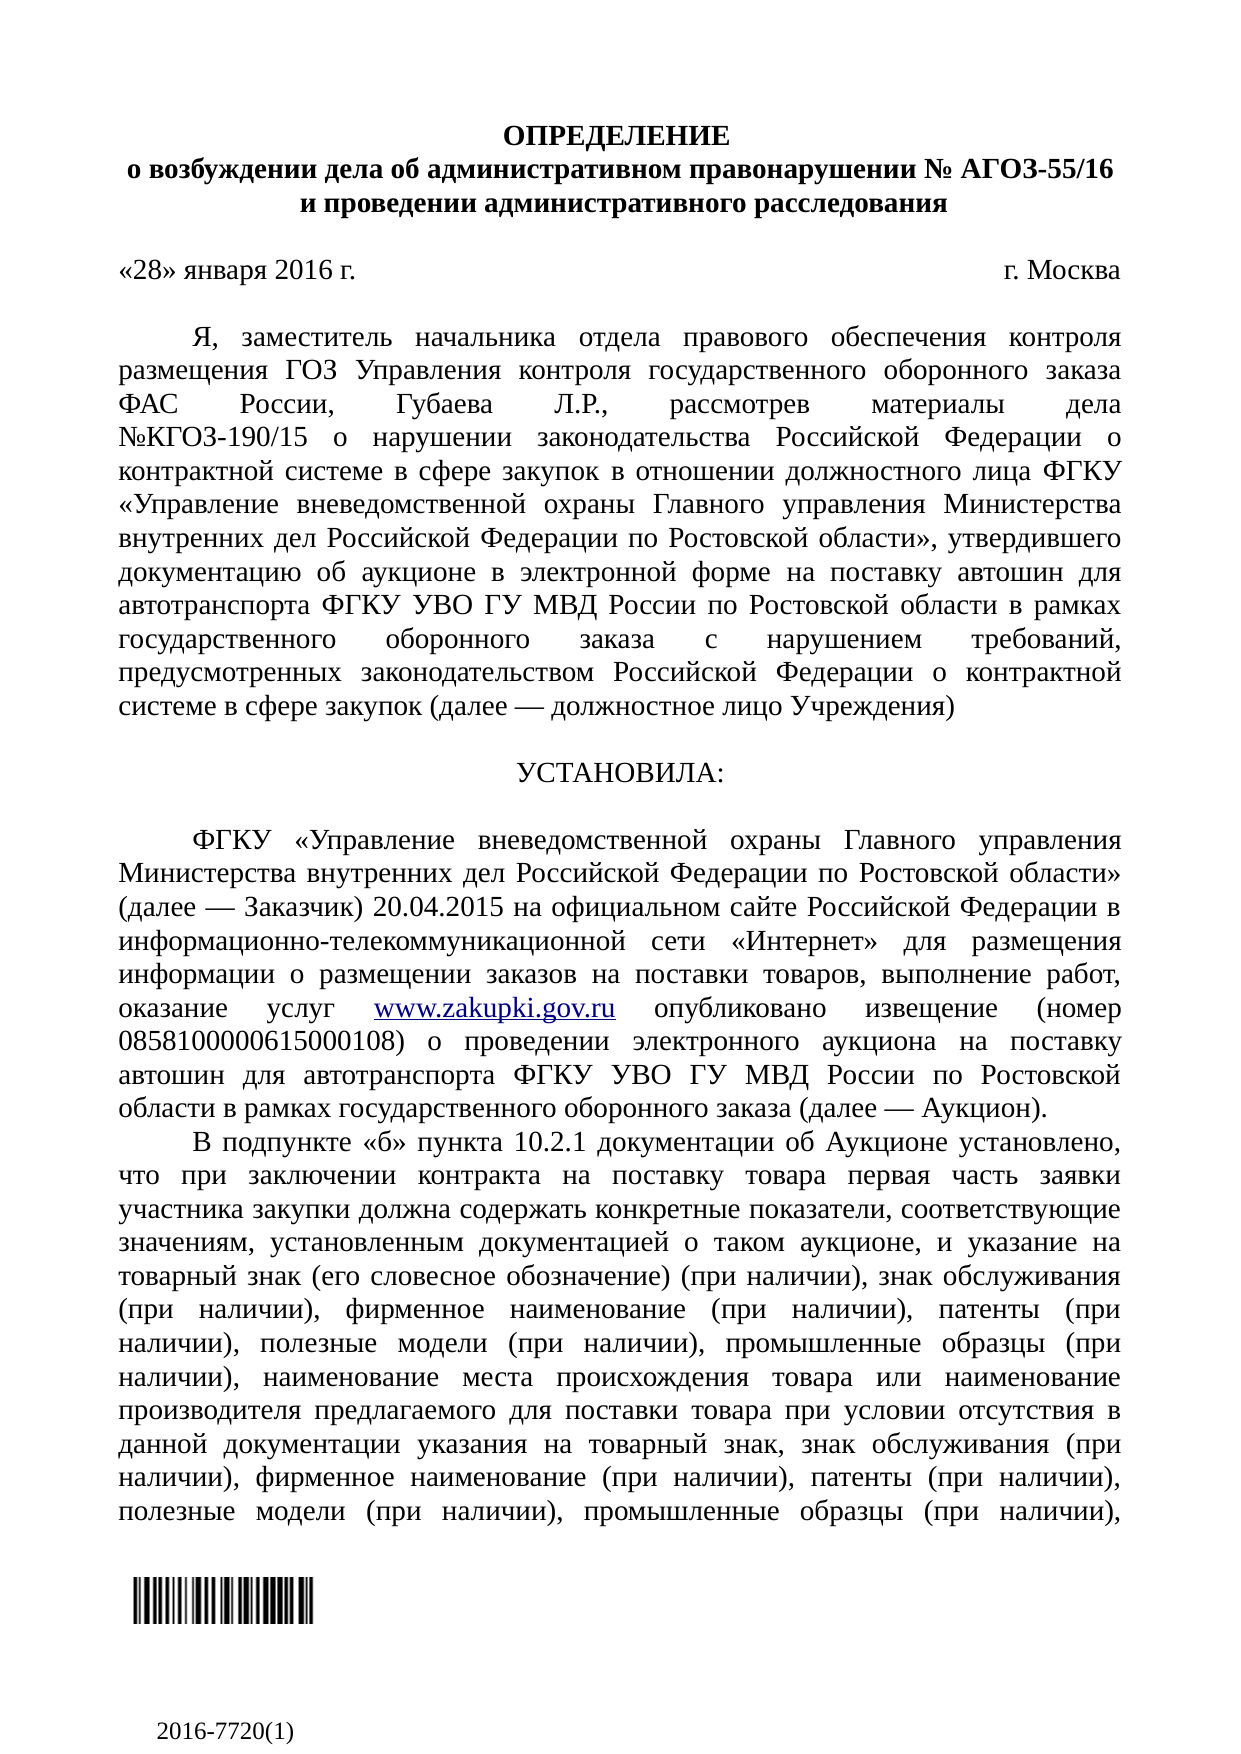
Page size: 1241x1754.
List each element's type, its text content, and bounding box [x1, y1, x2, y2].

text о возбуждении дела об административном правонарушении № АГОЗ-55/16 [118, 152, 1122, 185]
picture [118, 1577, 331, 1624]
text и проведении административного расследования [118, 185, 1122, 219]
text «28» января 2016 г. г. Москва [118, 252, 1122, 285]
text ФГКУ «Управление вневедомственной охраны Главного управления Министерства внутренних дел Российской Федерации по Ростовской области» (далее — Заказчик) 20.04.2015 на официальном сайте Российской Федерации в информационно-телекоммуникационной сети «Интернет» для размещения информации о размещении заказов на поставки товаров, выполнение работ, оказание услуг www.zakupki.gov.ru опубликовано извещение (номер 0858100000615000108) о проведении электронного аукциона на поставку автошин для автотранспорта ФГКУ УВО ГУ МВД России по Ростовской области в рамках государственного оборонного заказа (далее — Аукцион). [118, 822, 1122, 1124]
text Я, заместитель начальника отдела правового обеспечения контроля размещения ГОЗ Управления контроля государственного оборонного заказа ФАС России, Губаева Л.Р., рассмотрев материалы дела №КГОЗ-190/15 о нарушении законодательства Российской Федерации о контрактной системе в сфере закупок в отношении должностного лица ФГКУ «Управление вневедомственной охраны Главного управления Министерства внутренних дел Российской Федерации по Ростовской области», утвердившего документацию об аукционе в электронной форме на поставку автошин для автотранспорта ФГКУ УВО ГУ МВД России по Ростовской области в рамках государственного оборонного заказа с нарушением требований, предусмотренных законодательством Российской Федерации о контрактной системе в сфере закупок (далее — должностное лицо Учреждения) [118, 319, 1122, 721]
text ОПРЕДЕЛЕНИЕ [118, 118, 1122, 152]
text УСТАНОВИЛА: [118, 755, 1122, 788]
text В подпункте «б» пункта 10.2.1 документации об Аукционе установлено, что при заключении контракта на поставку товара первая часть заявки участника закупки должна содержать конкретные показатели, соответствующие значениям, установленным документацией о таком аукционе, и указание на товарный знак (его словесное обозначение) (при наличии), знак обслуживания (при наличии), фирменное наименование (при наличии), патенты (при наличии), полезные модели (при наличии), промышленные образцы (при наличии), наименование места происхождения товара или наименование производителя предлагаемого для поставки товара при условии отсутствия в данной документации указания на товарный знак, знак обслуживания (при наличии), фирменное наименование (при наличии), патенты (при наличии), полезные модели (при наличии), промышленные образцы (при наличии), [118, 1124, 1122, 1526]
